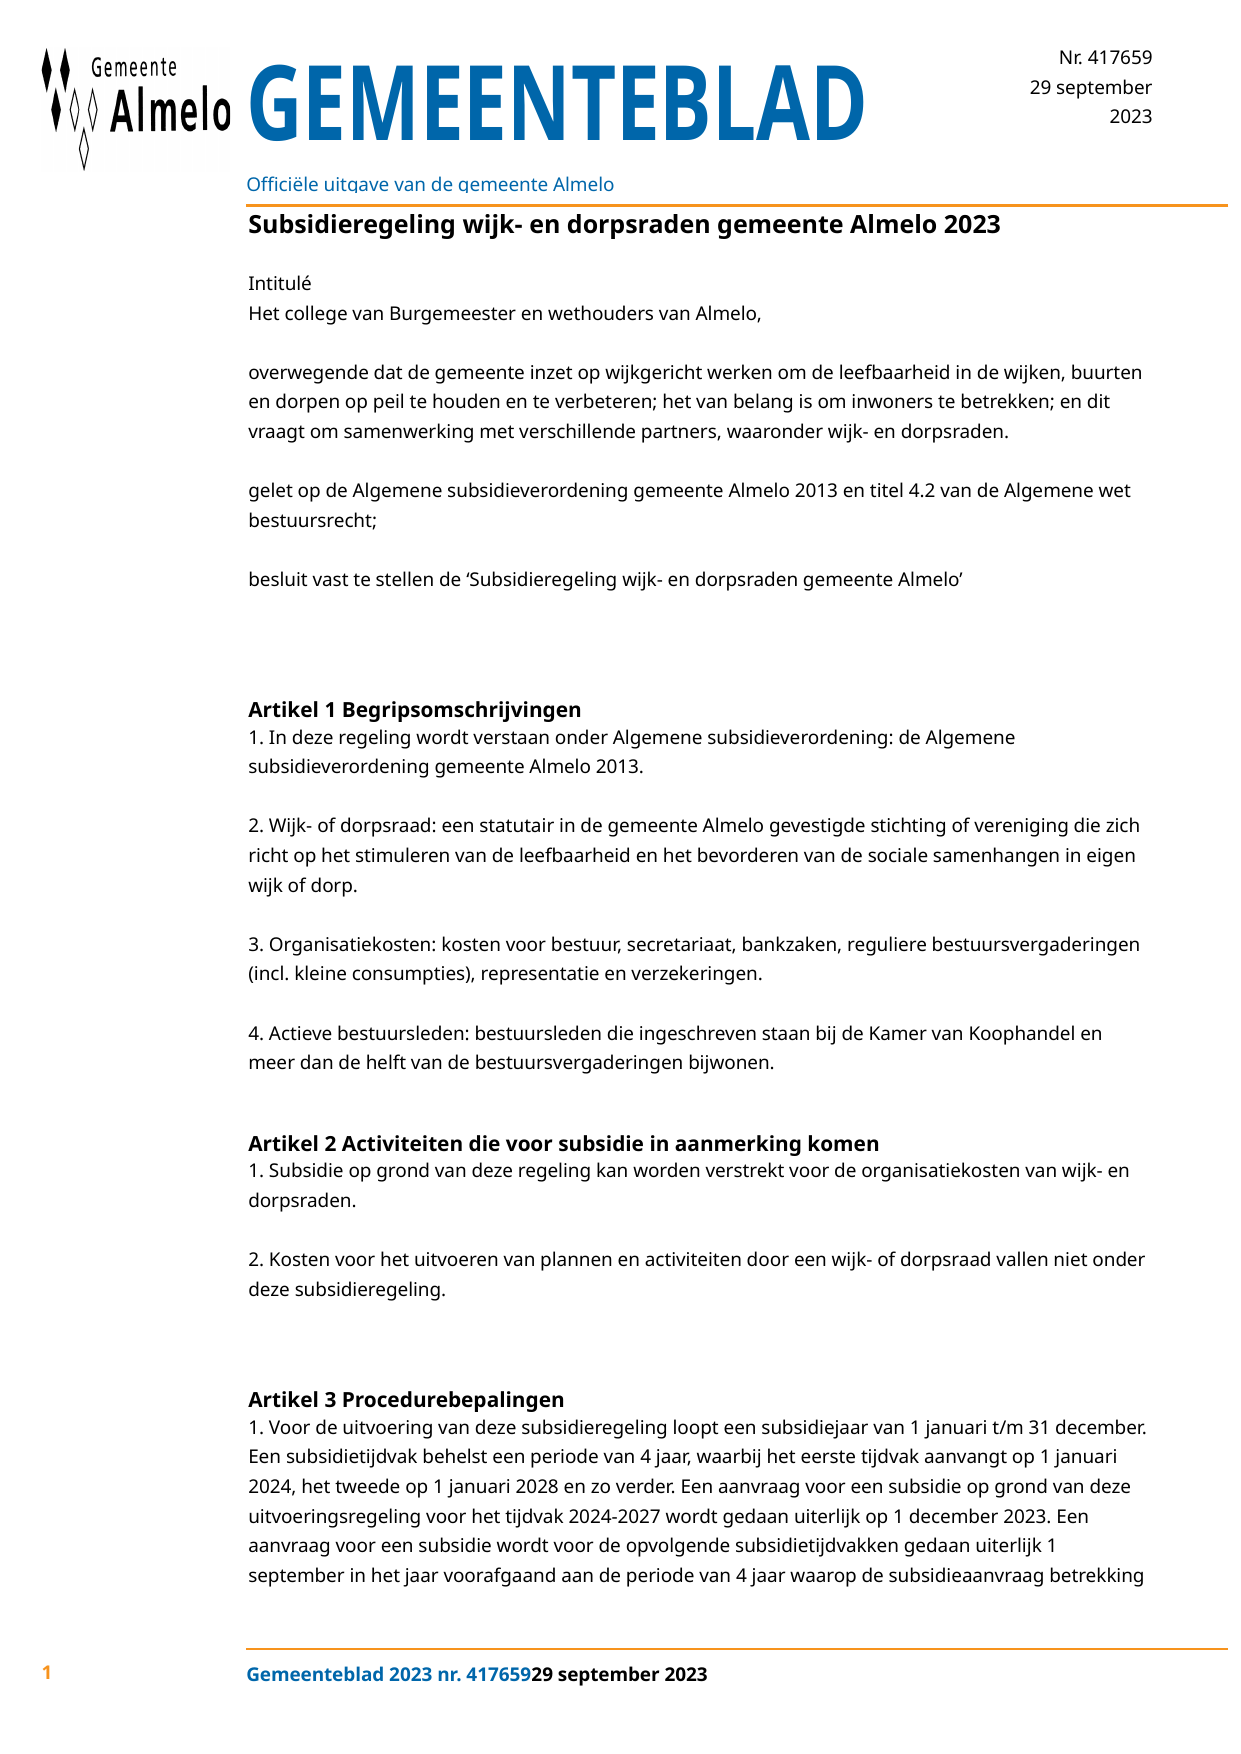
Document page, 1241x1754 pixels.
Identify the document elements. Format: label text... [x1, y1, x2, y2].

text Intitulé [248, 270, 1152, 296]
text Het college van Burgemeester en wethouders van Almelo, [248, 300, 1152, 326]
text Artikel 1 Begripsomschrijvingen [248, 695, 1152, 724]
text gelet op de Algemene subsidieverordening gemeente Almelo 2013 en titel 4.2 van de Algemene wet bestuursrecht; [248, 477, 1152, 533]
text 1. Subsidie op grond van deze regeling kan worden verstrekt voor de organisatiekosten van wijk- en dorpsraden. [248, 1158, 1152, 1213]
text 1. Voor de uitvoering van deze subsidieregeling loopt een subsidiejaar van 1 januari t/m 31 december. Een subsidietijdvak behelst een periode van 4 jaar, waarbij het eerste tijdvak aanvangt op 1 januari 2024, het tweede op 1 januari 2028 en zo verder. Een aanvraag voor een subsidie op grond van deze uitvoeringsregeling voor het tijdvak 2024-2027 wordt gedaan uiterlijk op 1 december 2023. Een aanvraag voor een subsidie wordt voor de opvolgende subsidietijdvakken gedaan uiterlijk 1 september in het jaar voorafgaand aan de periode van 4 jaar waarop de subsidieaanvraag betrekking [248, 1414, 1152, 1588]
text 1. In deze regeling wordt verstaan onder Algemene subsidieverordening: de Algemene subsidieverordening gemeente Almelo 2013. [248, 724, 1152, 779]
text besluit vast te stellen de ‘Subsidieregeling wijk- en dorpsraden gemeente Almelo’ [248, 566, 1152, 592]
text 2. Wijk- of dorpsraad: een statutair in de gemeente Almelo gevestigde stichting of vereniging die zich richt op het stimuleren van de leefbaarheid en het bevorderen van de sociale samenhangen in eigen wijk of dorp. [248, 813, 1152, 897]
text 2. Kosten voor het uitvoeren van plannen en activiteiten door een wijk- of dorpsraad vallen niet onder deze subsidieregeling. [248, 1246, 1152, 1302]
text 4. Actieve bestuursleden: bestuursleden die ingeschreven staan bij de Kamer van Koophandel en meer dan de helft van de bestuursvergaderingen bijwonen. [248, 1020, 1152, 1075]
text Artikel 2 Activiteiten die voor subsidie in aanmerking komen [248, 1129, 1152, 1158]
text overwegende dat de gemeente inzet op wijkgericht werken om de leefbaarheid in de wijken, buurten en dorpen op peil te houden en te verbeteren; het van belang is om inwoners te betrekken; en dit vraagt om samenwerking met verschillende partners, waaronder wijk- en dorpsraden. [248, 359, 1152, 444]
picture [41, 47, 231, 172]
text 3. Organisatiekosten: kosten voor bestuur, secretariaat, bankzaken, reguliere bestuursvergaderingen (incl. kleine consumpties), representatie en verzekeringen. [248, 931, 1152, 986]
text Artikel 3 Procedurebepalingen [248, 1386, 1152, 1414]
text Subsidieregeling wijk- en dorpsraden gemeente Almelo 2023 [248, 207, 1152, 241]
